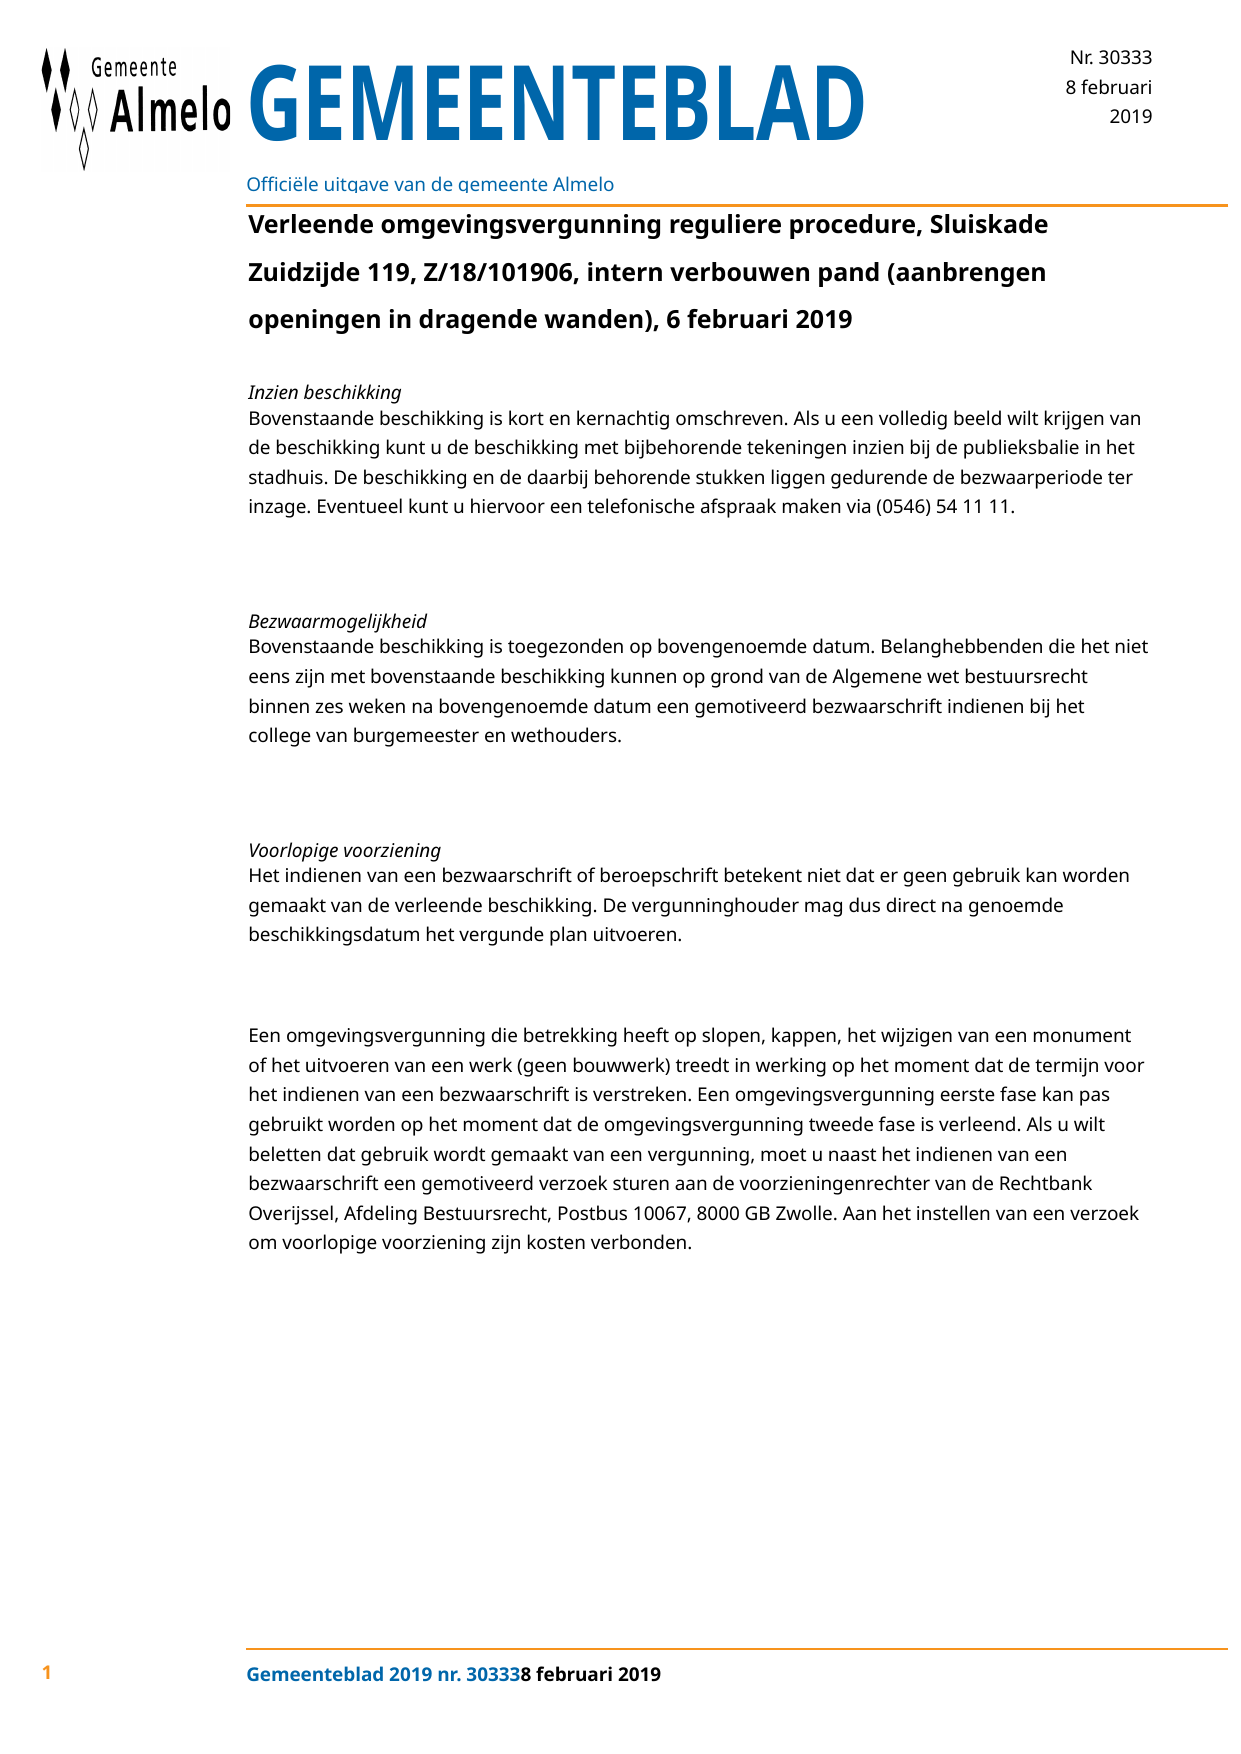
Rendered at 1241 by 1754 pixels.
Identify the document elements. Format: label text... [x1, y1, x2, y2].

text Bovenstaande beschikking is kort en kernachtig omschreven. Als u een volledig beeld wilt krijgen van de beschikking kunt u de beschikking met bijbehorende tekeningen inzien bij de publieksbalie in het stadhuis. De beschikking en de daarbij behorende stukken liggen gedurende de bezwaarperiode ter inzage. Eventueel kunt u hiervoor een telefonische afspraak maken via (0546) 54 11 11. [248, 405, 1152, 519]
text Bezwaarmogelijkheid [248, 608, 1152, 634]
text Voorlopige voorziening [248, 837, 1152, 862]
text Inzien beschikking [248, 379, 1152, 405]
text Een omgevingsvergunning die betrekking heeft op slopen, kappen, het wijzigen van een monument of het uitvoeren van een werk (geen bouwwerk) treedt in werking op het moment dat de termijn voor het indienen van een bezwaarschrift is verstreken. Een omgevingsvergunning eerste fase kan pas gebruikt worden op het moment dat de omgevingsvergunning tweede fase is verleend. Als u wilt beletten dat gebruik wordt gemaakt van een vergunning, moet u naast het indienen van een bezwaarschrift een gemotiveerd verzoek sturen aan de voorzieningenrechter van de Rechtbank Overijssel, Afdeling Bestuursrecht, Postbus 10067, 8000 GB Zwolle. Aan het instellen van een verzoek om voorlopige voorziening zijn kosten verbonden. [248, 1022, 1152, 1255]
text Bovenstaande beschikking is toegezonden op bovengenoemde datum. Belanghebbenden die het niet eens zijn met bovenstaande beschikking kunnen op grond van de Algemene wet bestuursrecht binnen zes weken na bovengenoemde datum een gemotiveerd bezwaarschrift indienen bij het college van burgemeester en wethouders. [248, 634, 1152, 748]
text Het indienen van een bezwaarschrift of beroepschrift betekent niet dat er geen gebruik kan worden gemaakt van de verleende beschikking. De vergunninghouder mag dus direct na genoemde beschikkingsdatum het vergunde plan uitvoeren. [248, 862, 1152, 947]
text Verleende omgevingsvergunning reguliere procedure, Sluiskade Zuidzijde 119, Z/18/101906, intern verbouwen pand (aanbrengen openingen in dragende wanden), 6 februari 2019 [248, 207, 1152, 336]
picture [41, 47, 231, 172]
